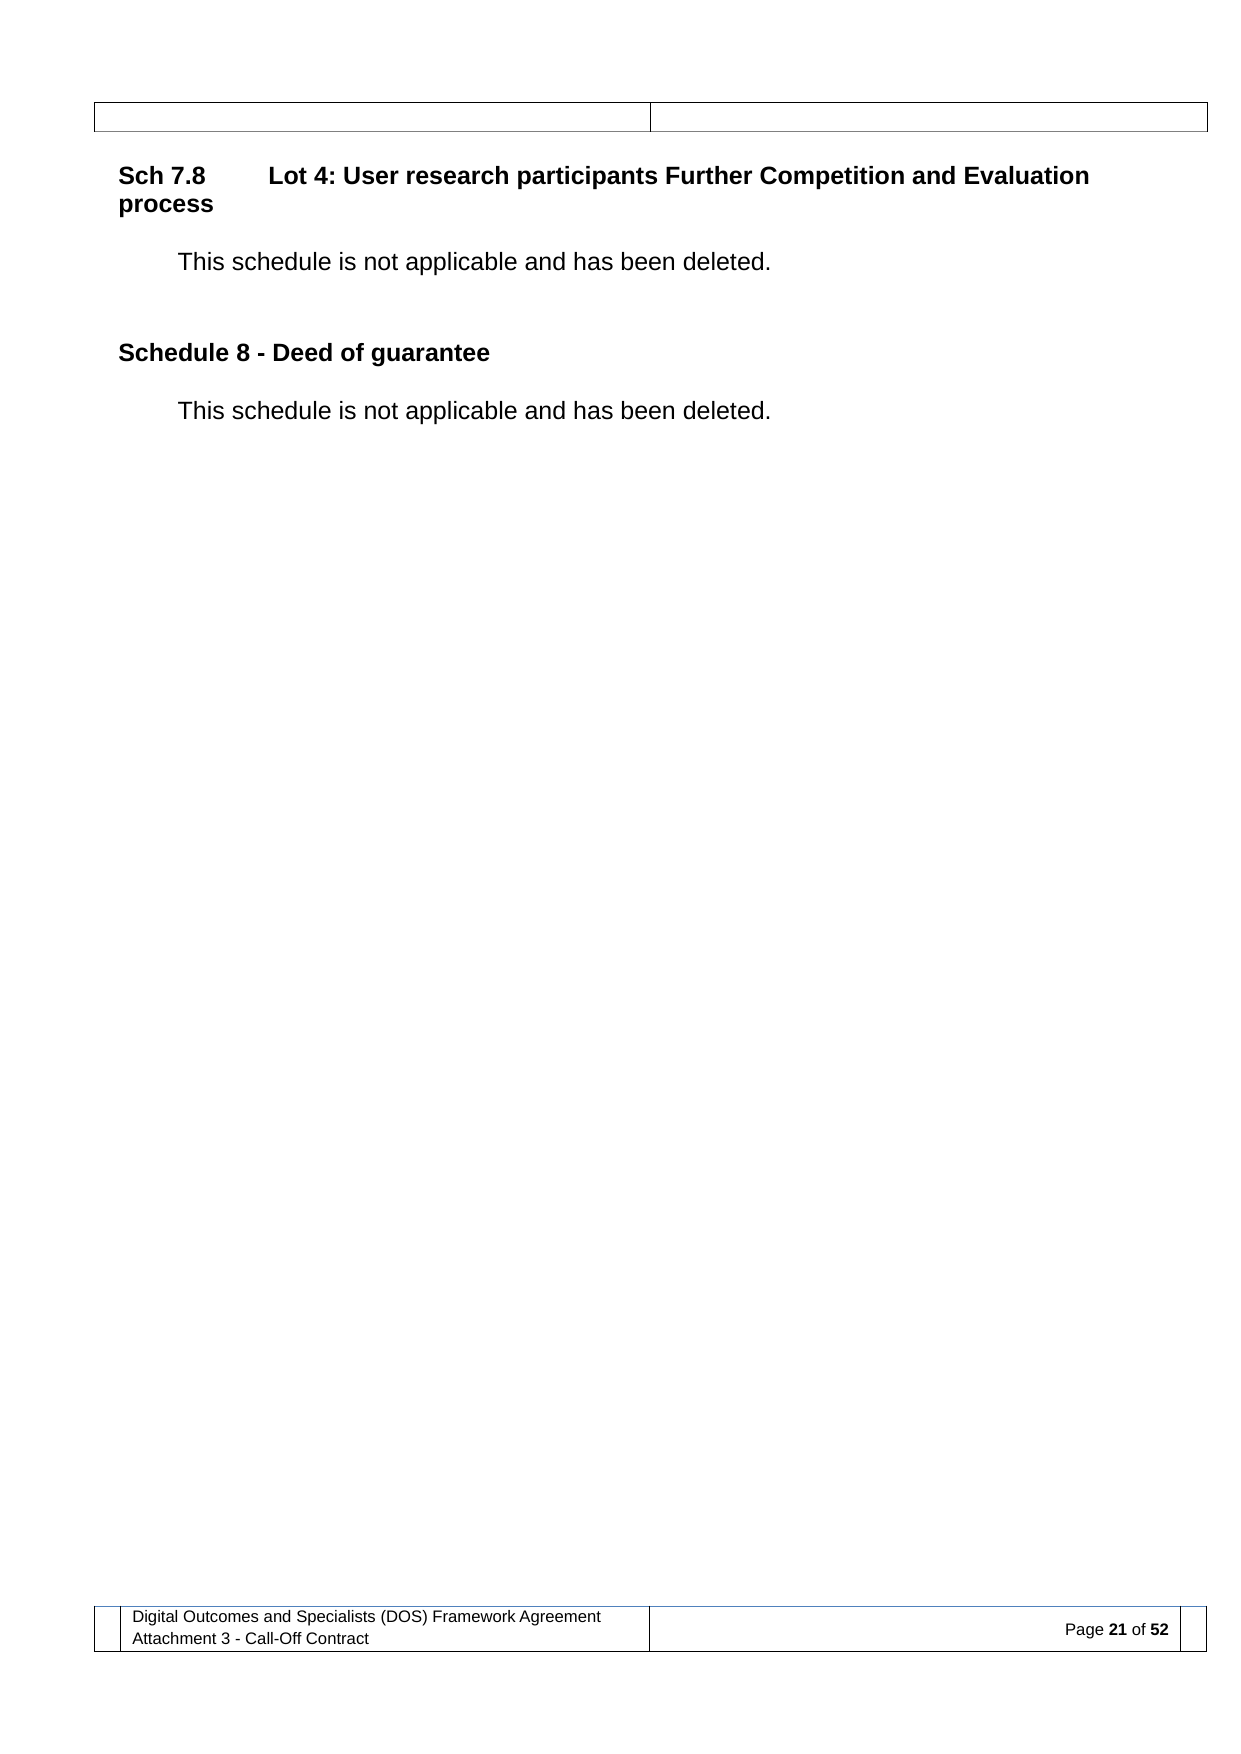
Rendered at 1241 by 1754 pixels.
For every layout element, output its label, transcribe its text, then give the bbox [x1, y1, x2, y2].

text This schedule is not applicable and has been deleted. [177, 247, 1122, 275]
subtitle Schedule 8 - Deed of guarantee [118, 338, 1122, 367]
subtitle Sch 7.8 Lot 4: User research participants Further Competition and Evaluation process [118, 161, 1122, 218]
text This schedule is not applicable and has been deleted. [177, 396, 1122, 425]
